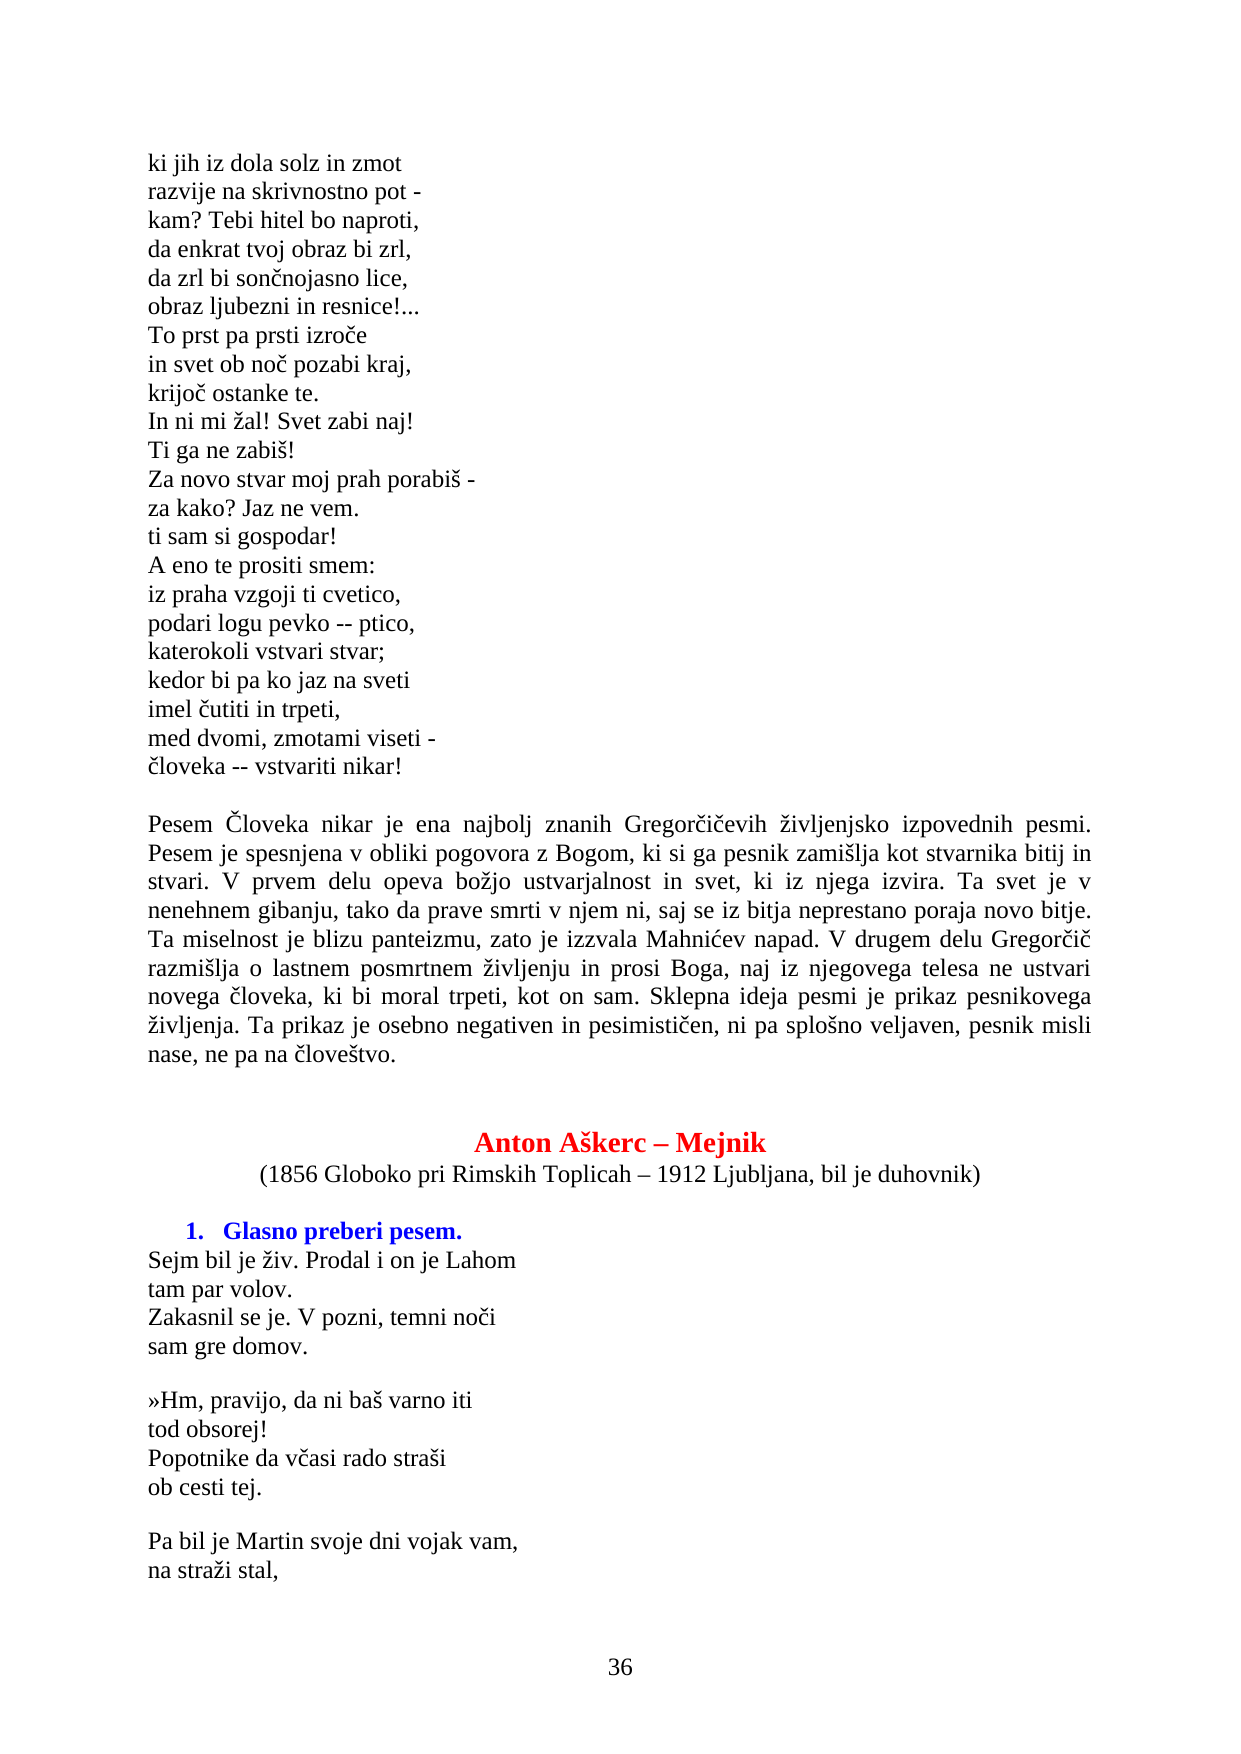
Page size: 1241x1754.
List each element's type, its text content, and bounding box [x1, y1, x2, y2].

text (1856 Globoko pri Rimskih Toplicah – 1912 Ljubljana, bil je duhovnik) [148, 1159, 1093, 1187]
list Glasno preberi pesem. [185, 1216, 1093, 1245]
text na straži stal, [148, 1555, 1093, 1583]
text Sejm bil je živ. Prodal i on je Lahom [148, 1245, 1093, 1274]
text sam gre domov. [148, 1331, 1093, 1360]
text »Hm, pravijo, da ni baš varno iti [148, 1385, 1093, 1414]
text Anton Aškerc – Mejnik [148, 1125, 1093, 1159]
text tod obsorej! [148, 1414, 1093, 1443]
text ki jih iz dola solz in zmot razvije na skrivnostno pot - kam? Tebi hitel bo naproti, da enkrat tvoj obraz bi zrl, da zrl bi sončnojasno lice, obraz ljubezni in resnice!... To prst pa prsti izroče in svet ob noč pozabi kraj, krijoč ostanke te. In ni mi žal! Svet zabi naj! Ti ga ne zabiš! Za novo stvar moj prah porabiš - za kako? Jaz ne vem. ti sam si gospodar! A eno te prositi smem: iz praha vzgoji ti cvetico, podari logu pevko -- ptico, katerokoli vstvari stvar; kedor bi pa ko jaz na sveti imel čutiti in trpeti, med dvomi, zmotami viseti - človeka -- vstvariti nikar! [148, 148, 1093, 780]
text tam par volov. [148, 1274, 1093, 1302]
text Pa bil je Martin svoje dni vojak vam, [148, 1526, 1093, 1555]
text Popotnike da včasi rado straši [148, 1443, 1093, 1472]
text Zakasnil se je. V pozni, temni noči [148, 1302, 1093, 1331]
text Pesem Človeka nikar je ena najbolj znanih Gregorčičevih življenjsko izpovednih pesmi. Pesem je spesnjena v obliki pogovora z Bogom, ki si ga pesnik zamišlja kot stvarnika bitij in stvari. V prvem delu opeva božjo ustvarjalnost in svet, ki iz njega izvira. Ta svet je v nenehnem gibanju, tako da prave smrti v njem ni, saj se iz bitja neprestano poraja novo bitje. Ta miselnost je blizu panteizmu, zato je izzvala Mahnićev napad. V drugem delu Gregorčič razmišlja o lastnem posmrtnem življenju in prosi Boga, naj iz njegovega telesa ne ustvari novega človeka, ki bi moral trpeti, kot on sam. Sklepna ideja pesmi je prikaz pesnikovega življenja. Ta prikaz je osebno negativen in pesimističen, ni pa splošno veljaven, pesnik misli nase, ne pa na človeštvo. [148, 809, 1093, 1068]
text ob cesti tej. [148, 1472, 1093, 1500]
